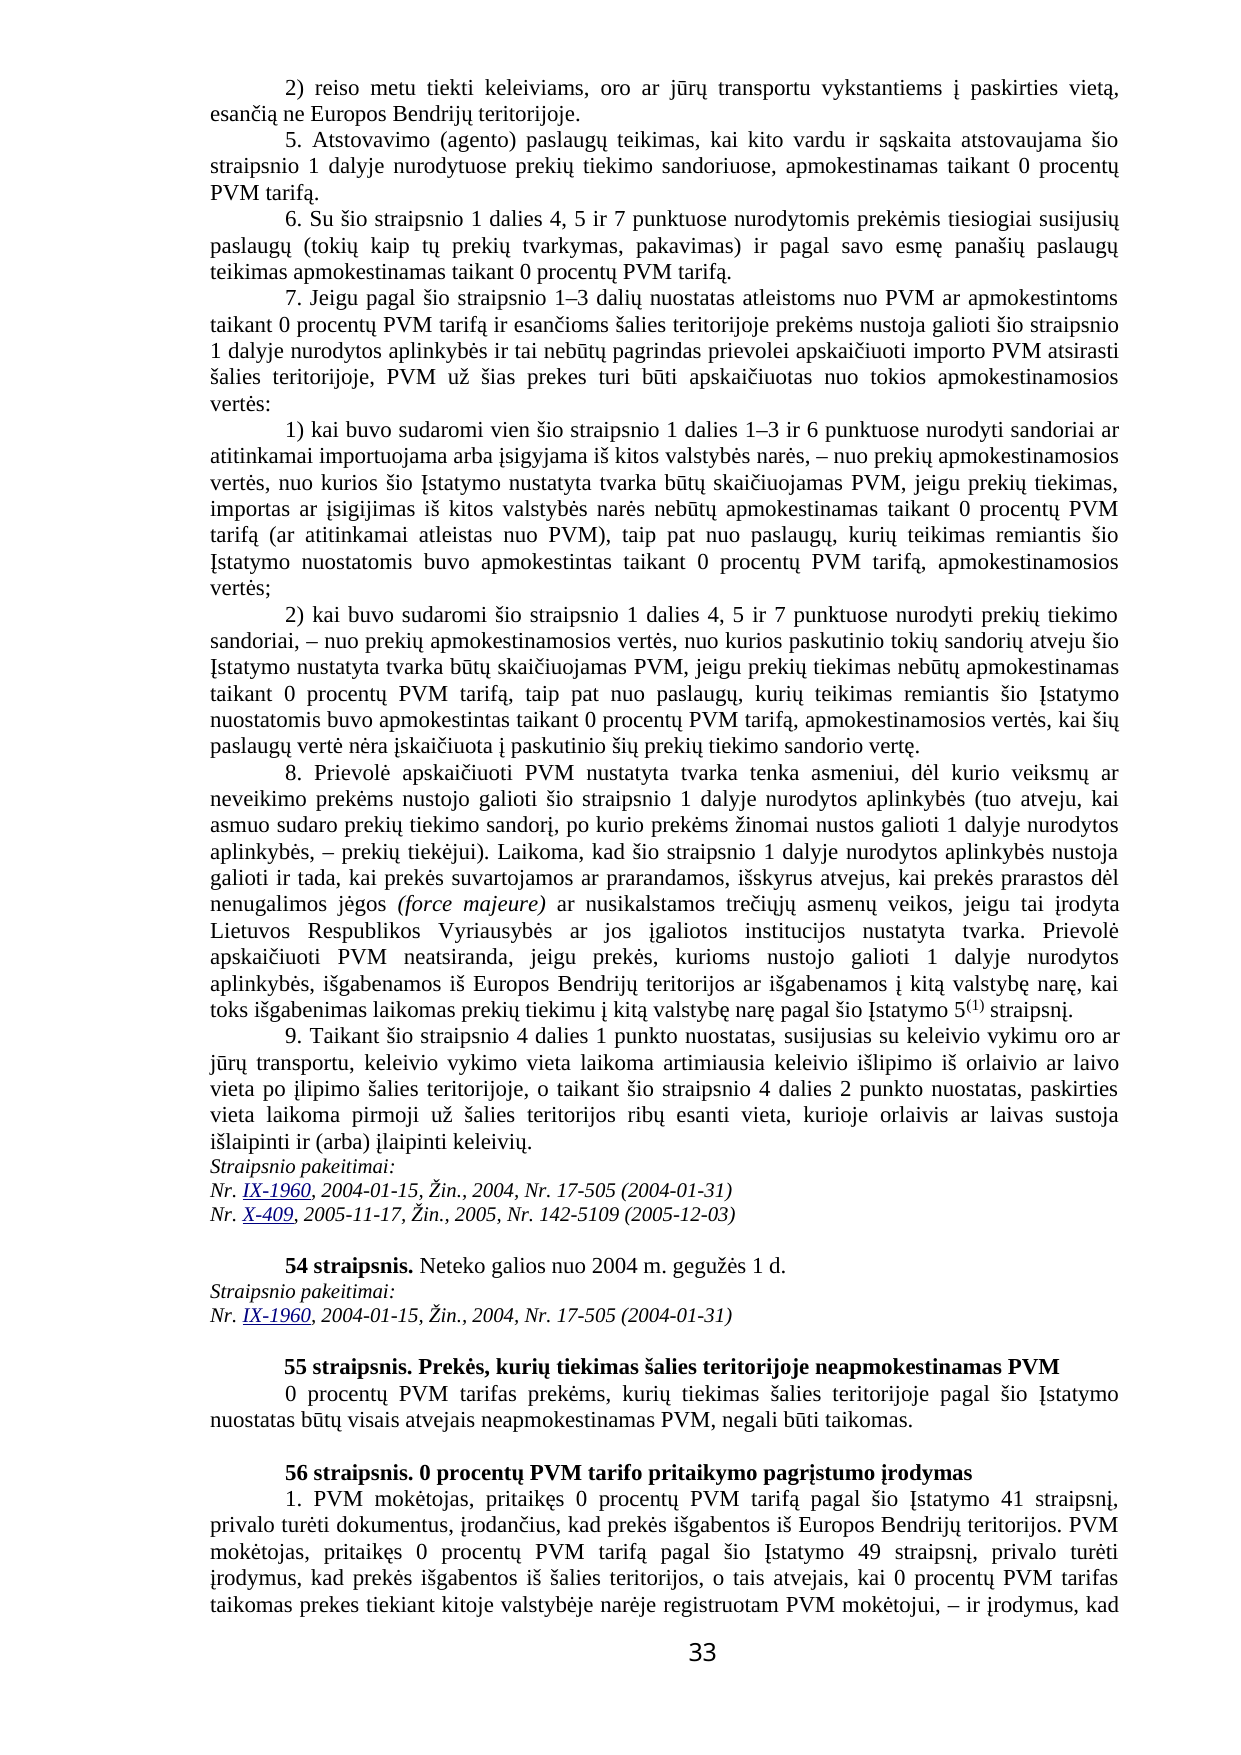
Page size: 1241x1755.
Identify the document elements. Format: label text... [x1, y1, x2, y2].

text 2) kai buvo sudaromi šio straipsnio 1 dalies 4, 5 ir 7 punktuose nurodyti prekių tiekimo sandoriai, – nuo prekių apmokestinamosios vertės, nuo kurios paskutinio tokių sandorių atveju šio Įstatymo nustatyta tvarka būtų skaičiuojamas PVM, jeigu prekių tiekimas nebūtų apmokestinamas taikant 0 procentų PVM tarifą, taip pat nuo paslaugų, kurių teikimas remiantis šio Įstatymo nuostatomis buvo apmokestintas taikant 0 procentų PVM tarifą, apmokestinamosios vertės, kai šių paslaugų vertė nėra įskaičiuota į paskutinio šių prekių tiekimo sandorio vertę. [210, 601, 1120, 759]
text Nr. IX-1960, 2004-01-15, Žin., 2004, Nr. 17-505 (2004-01-31) [210, 1303, 1120, 1327]
text 7. Jeigu pagal šio straipsnio 1–3 dalių nuostatas atleistoms nuo PVM ar apmokestintoms taikant 0 procentų PVM tarifą ir esančioms šalies teritorijoje prekėms nustoja galioti šio straipsnio 1 dalyje nurodytos aplinkybės ir tai nebūtų pagrindas prievolei apskaičiuoti importo PVM atsirasti šalies teritorijoje, PVM už šias prekes turi būti apskaičiuotas nuo tokios apmokestinamosios vertės: [210, 284, 1120, 416]
text 56 straipsnis. 0 procentų PVM tarifo pritaikymo pagrįstumo įrodymas [210, 1459, 1120, 1485]
text 55 straipsnis. Prekės, kurių tiekimas šalies teritorijoje neapmokestinamas PVM [210, 1353, 1120, 1380]
text Straipsnio pakeitimai: [210, 1279, 1120, 1303]
text 0 procentų PVM tarifas prekėms, kurių tiekimas šalies teritorijoje pagal šio Įstatymo nuostatas būtų visais atvejais neapmokestinamas PVM, negali būti taikomas. [210, 1380, 1120, 1432]
text 5. Atstovavimo (agento) paslaugų teikimas, kai kito vardu ir sąskaita atstovaujama šio straipsnio 1 dalyje nurodytuose prekių tiekimo sandoriuose, apmokestinamas taikant 0 procentų PVM tarifą. [210, 126, 1120, 205]
text 1) kai buvo sudaromi vien šio straipsnio 1 dalies 1–3 ir 6 punktuose nurodyti sandoriai ar atitinkamai importuojama arba įsigyjama iš kitos valstybės narės, – nuo prekių apmokestinamosios vertės, nuo kurios šio Įstatymo nustatyta tvarka būtų skaičiuojamas PVM, jeigu prekių tiekimas, importas ar įsigijimas iš kitos valstybės narės nebūtų apmokestinamas taikant 0 procentų PVM tarifą (ar atitinkamai atleistas nuo PVM), taip pat nuo paslaugų, kurių teikimas remiantis šio Įstatymo nuostatomis buvo apmokestintas taikant 0 procentų PVM tarifą, apmokestinamosios vertės; [210, 416, 1120, 601]
text 6. Su šio straipsnio 1 dalies 4, 5 ir 7 punktuose nurodytomis prekėmis tiesiogiai susijusių paslaugų (tokių kaip tų prekių tvarkymas, pakavimas) ir pagal savo esmę panašių paslaugų teikimas apmokestinamas taikant 0 procentų PVM tarifą. [210, 205, 1120, 284]
text 1. PVM mokėtojas, pritaikęs 0 procentų PVM tarifą pagal šio Įstatymo 41 straipsnį, privalo turėti dokumentus, įrodančius, kad prekės išgabentos iš Europos Bendrijų teritorijos. PVM mokėtojas, pritaikęs 0 procentų PVM tarifą pagal šio Įstatymo 49 straipsnį, privalo turėti įrodymus, kad prekės išgabentos iš šalies teritorijos, o tais atvejais, kai 0 procentų PVM tarifas taikomas prekes tiekiant kitoje valstybėje narėje registruotam PVM mokėtojui, – ir įrodymus, kad [210, 1485, 1120, 1617]
text Nr. IX-1960, 2004-01-15, Žin., 2004, Nr. 17-505 (2004-01-31) [210, 1178, 1120, 1202]
text Nr. X-409, 2005-11-17, Žin., 2005, Nr. 142-5109 (2005-12-03) [210, 1202, 1120, 1226]
text Straipsnio pakeitimai: [210, 1154, 1120, 1178]
text 54 straipsnis. Neteko galios nuo 2004 m. gegužės 1 d. [210, 1253, 1120, 1279]
text 9. Taikant šio straipsnio 4 dalies 1 punkto nuostatas, susijusias su keleivio vykimu oro ar jūrų transportu, keleivio vykimo vieta laikoma artimiausia keleivio išlipimo iš orlaivio ar laivo vieta po įlipimo šalies teritorijoje, o taikant šio straipsnio 4 dalies 2 punkto nuostatas, paskirties vieta laikoma pirmoji už šalies teritorijos ribų esanti vieta, kurioje orlaivis ar laivas sustoja išlaipinti ir (arba) įlaipinti keleivių. [210, 1022, 1120, 1154]
text 8. Prievolė apskaičiuoti PVM nustatyta tvarka tenka asmeniui, dėl kurio veiksmų ar neveikimo prekėms nustojo galioti šio straipsnio 1 dalyje nurodytos aplinkybės (tuo atveju, kai asmuo sudaro prekių tiekimo sandorį, po kurio prekėms žinomai nustos galioti 1 dalyje nurodytos aplinkybės, – prekių tiekėjui). Laikoma, kad šio straipsnio 1 dalyje nurodytos aplinkybės nustoja galioti ir tada, kai prekės suvartojamos ar prarandamos, išskyrus atvejus, kai prekės prarastos dėl nenugalimos jėgos (force majeure) ar nusikalstamos trečiųjų asmenų veikos, jeigu tai įrodyta Lietuvos Respublikos Vyriausybės ar jos įgaliotos institucijos nustatyta tvarka. Prievolė apskaičiuoti PVM neatsiranda, jeigu prekės, kurioms nustojo galioti 1 dalyje nurodytos aplinkybės, išgabenamos iš Europos Bendrijų teritorijos ar išgabenamos į kitą valstybę narę, kai toks išgabenimas laikomas prekių tiekimu į kitą valstybę narę pagal šio Įstatymo 5(1) straipsnį. [210, 759, 1120, 1022]
text 2) reiso metu tiekti keleiviams, oro ar jūrų transportu vykstantiems į paskirties vietą, esančią ne Europos Bendrijų teritorijoje. [210, 73, 1120, 126]
